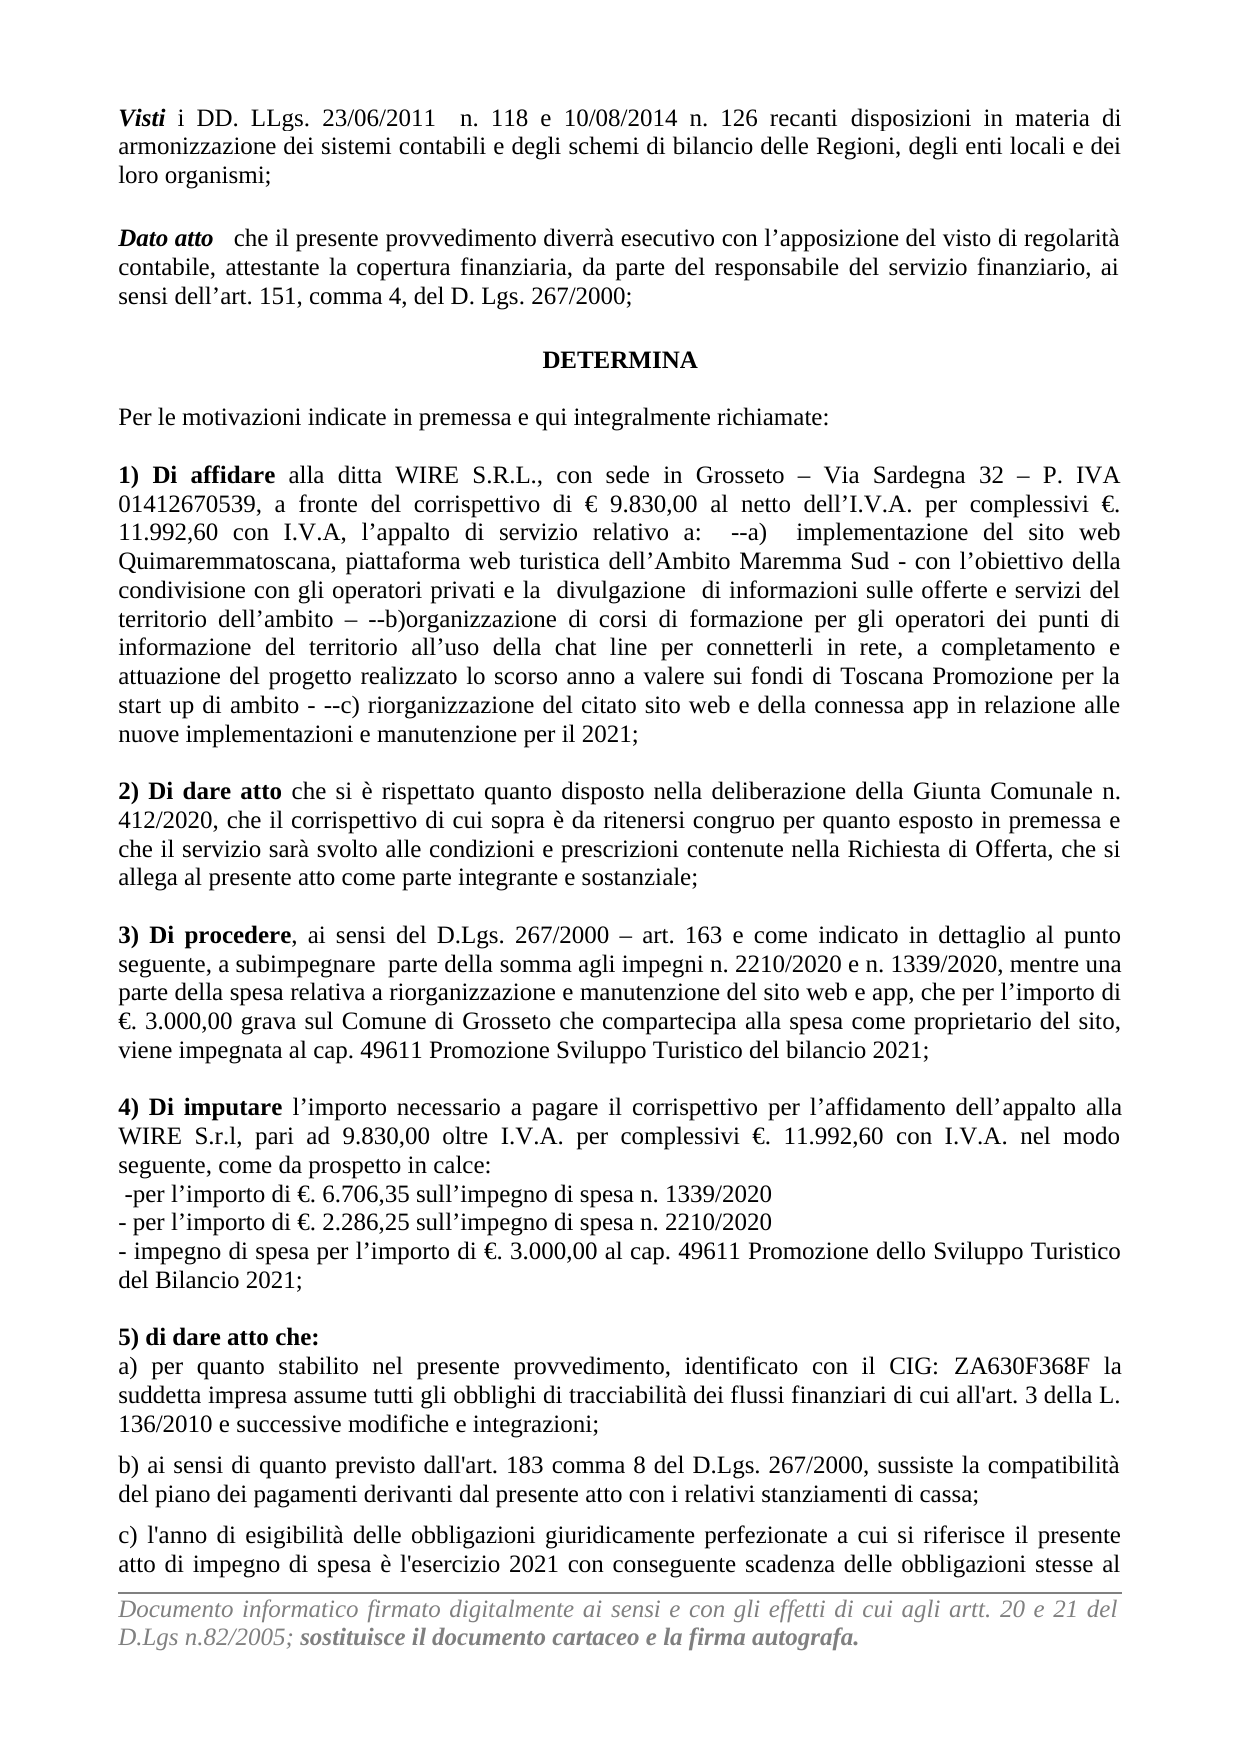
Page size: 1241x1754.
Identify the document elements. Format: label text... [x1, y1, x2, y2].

text 3) Di procedere, ai sensi del D.Lgs. 267/2000 – art. 163 e come indicato in dettaglio al punto seguente, a subimpegnare parte della somma agli impegni n. 2210/2020 e n. 1339/2020, mentre una parte della spesa relativa a riorganizzazione e manutenzione del sito web e app, che per l’importo di €. 3.000,00 grava sul Comune di Grosseto che compartecipa alla spesa come proprietario del sito, viene impegnata al cap. 49611 Promozione Sviluppo Turistico del bilancio 2021; [118, 920, 1122, 1064]
text Visti i DD. LLgs. 23/06/2011 n. 118 e 10/08/2014 n. 126 recanti disposizioni in materia di armonizzazione dei sistemi contabili e degli schemi di bilancio delle Regioni, degli enti locali e dei loro organismi; [118, 103, 1122, 189]
text - per l’importo di €. 2.286,25 sull’impegno di spesa n. 2210/2020 [118, 1207, 1122, 1236]
text - impegno di spesa per l’importo di €. 3.000,00 al cap. 49611 Promozione dello Sviluppo Turistico del Bilancio 2021; [118, 1236, 1122, 1294]
text c) l'anno di esigibilità delle obbligazioni giuridicamente perfezionate a cui si riferisce il presente atto di impegno di spesa è l'esercizio 2021 con conseguente scadenza delle obbligazioni stesse al [81, 1520, 1122, 1577]
text -per l’importo di €. 6.706,35 sull’impegno di spesa n. 1339/2020 [118, 1179, 1122, 1207]
text DETERMINA [118, 345, 1122, 373]
text 4) Di imputare l’importo necessario a pagare il corrispettivo per l’affidamento dell’appalto alla WIRE S.r.l, pari ad 9.830,00 oltre I.V.A. per complessivi €. 11.992,60 con I.V.A. nel modo seguente, come da prospetto in calce: [118, 1092, 1122, 1179]
text 1) Di affidare alla ditta WIRE S.R.L., con sede in Grosseto – Via Sardegna 32 – P. IVA 01412670539, a fronte del corrispettivo di € 9.830,00 al netto dell’I.V.A. per complessivi €. 11.992,60 con I.V.A, l’appalto di servizio relativo a: --a) implementazione del sito web Quimaremmatoscana, piattaforma web turistica dell’Ambito Maremma Sud - con l’obiettivo della condivisione con gli operatori privati e la divulgazione di informazioni sulle offerte e servizi del territorio dell’ambito – --b)organizzazione di corsi di formazione per gli operatori dei punti di informazione del territorio all’uso della chat line per connetterli in rete, a completamento e attuazione del progetto realizzato lo scorso anno a valere sui fondi di Toscana Promozione per la start up di ambito - --c) riorganizzazione del citato sito web e della connessa app in relazione alle nuove implementazioni e manutenzione per il 2021; [118, 460, 1122, 747]
text a) per quanto stabilito nel presente provvedimento, identificato con il CIG: ZA630F368F la suddetta impresa assume tutti gli obblighi di tracciabilità dei flussi finanziari di cui all'art. 3 della L. 136/2010 e successive modifiche e integrazioni; [81, 1351, 1122, 1437]
text Dato atto che il presente provvedimento diverrà esecutivo con l’apposizione del visto di regolarità contabile, attestante la copertura finanziaria, da parte del responsabile del servizio finanziario, ai sensi dell’art. 151, comma 4, del D. Lgs. 267/2000; [118, 223, 1121, 310]
text 5) di dare atto che: [81, 1322, 1122, 1351]
text 2) Di dare atto che si è rispettato quanto disposto nella deliberazione della Giunta Comunale n. 412/2020, che il corrispettivo di cui sopra è da ritenersi congruo per quanto esposto in premessa e che il servizio sarà svolto alle condizioni e prescrizioni contenute nella Richiesta di Offerta, che si allega al presente atto come parte integrante e sostanziale; [118, 776, 1122, 891]
text b) ai sensi di quanto previsto dall'art. 183 comma 8 del D.Lgs. 267/2000, sussiste la compatibilità del piano dei pagamenti derivanti dal presente atto con i relativi stanziamenti di cassa; [81, 1450, 1122, 1507]
text Per le motivazioni indicate in premessa e qui integralmente richiamate: [118, 402, 1122, 431]
